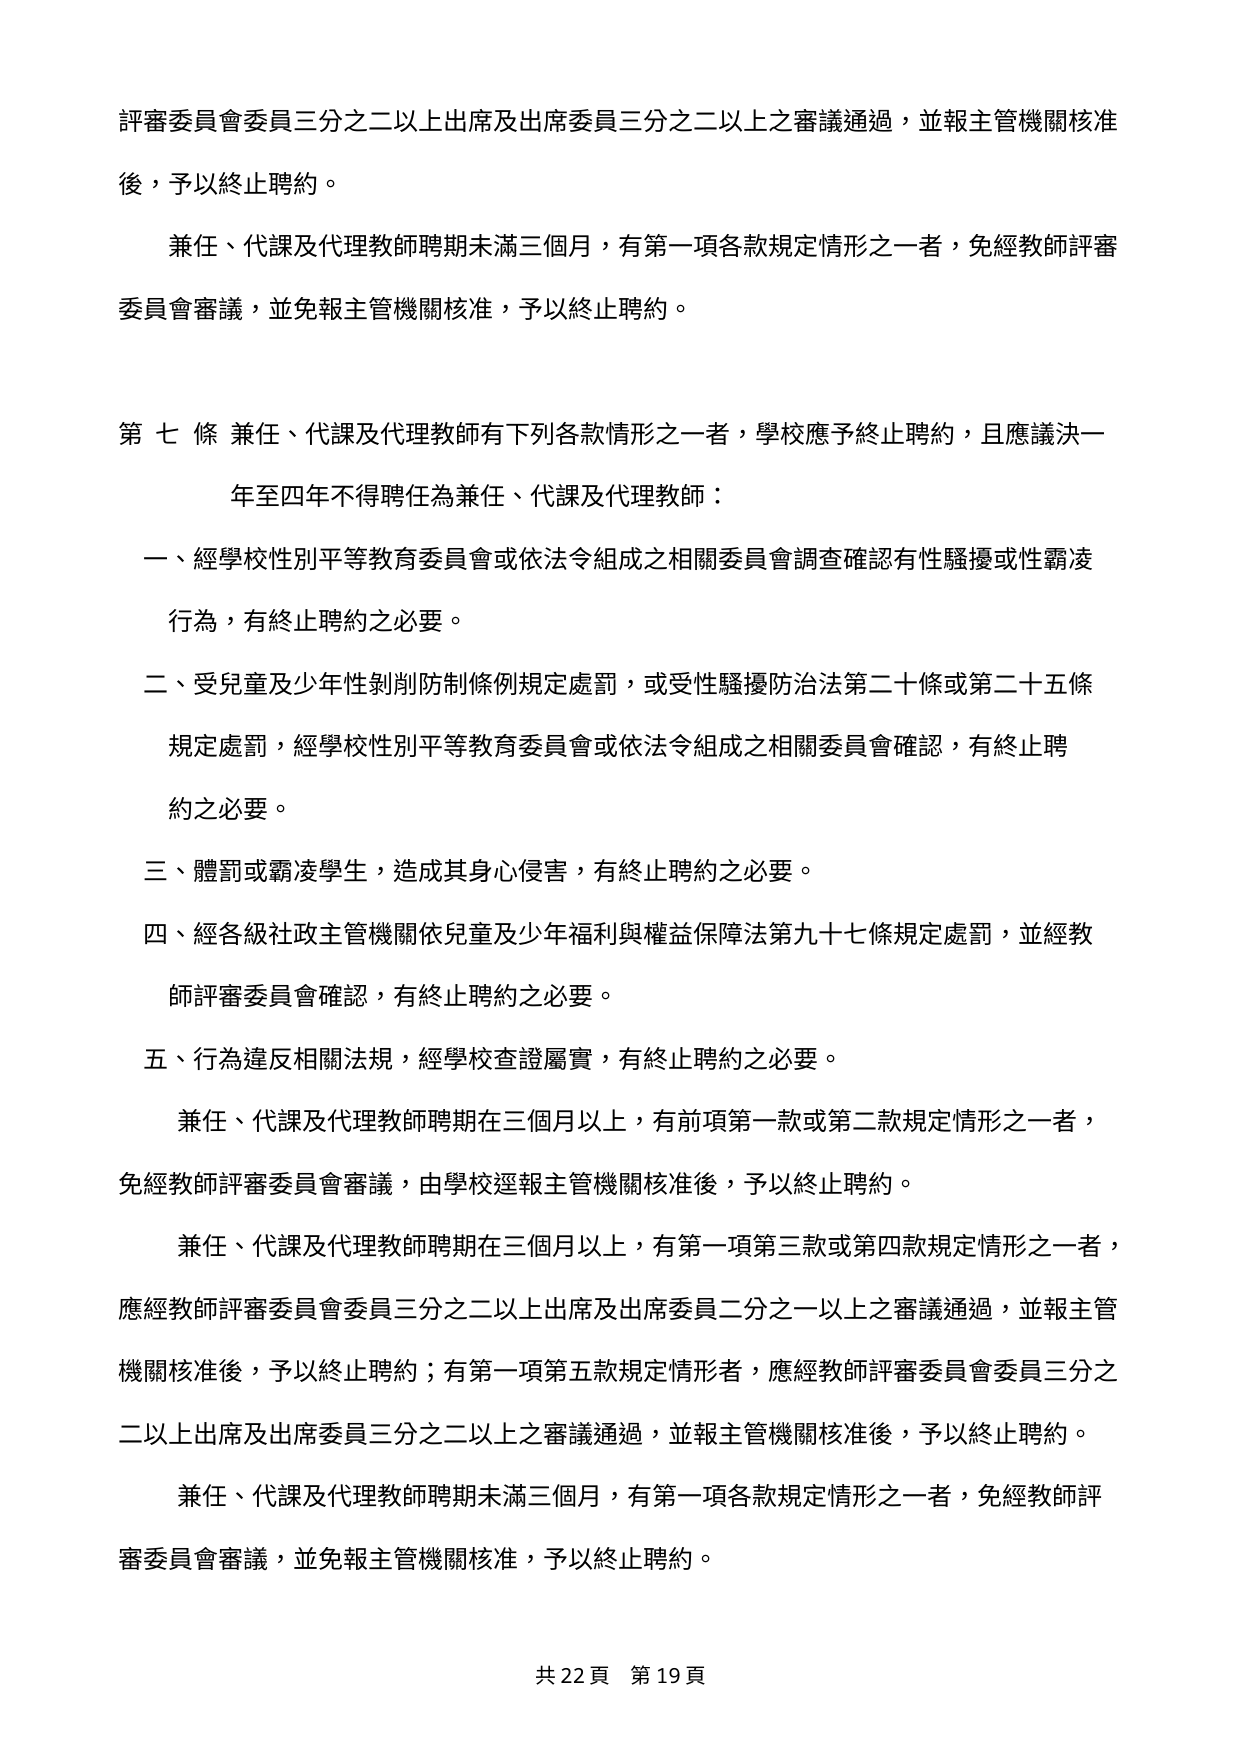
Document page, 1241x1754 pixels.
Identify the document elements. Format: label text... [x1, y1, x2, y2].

text 約之必要。 [118, 766, 1122, 828]
text 二、受兒童及少年性剝削防制條例規定處罰，或受性騷擾防治法第二十條或第二十五條 [118, 641, 1122, 703]
text 師評審委員會確認，有終止聘約之必要。 [118, 953, 1122, 1016]
text 評審委員會委員三分之二以上出席及出席委員三分之二以上之審議通過，並報主管機關核准後，予以終止聘約。 [118, 78, 1122, 203]
text 規定處罰，經學校性別平等教育委員會或依法令組成之相關委員會確認，有終止聘 [118, 703, 1122, 766]
text 一、經學校性別平等教育委員會或依法令組成之相關委員會調查確認有性騷擾或性霸凌 [118, 516, 1122, 578]
text 三、體罰或霸凌學生，造成其身心侵害，有終止聘約之必要。 [118, 828, 1122, 891]
text 兼任、代課及代理教師聘期在三個月以上，有第一項第三款或第四款規定情形之一者，應經教師評審委員會委員三分之二以上出席及出席委員二分之一以上之審議通過，並報主管機關核准後，予以終止聘約；有第一項第五款規定情形者，應經教師評審委員會委員三分之二以上出席及出席委員三分之二以上之審議通過，並報主管機關核准後，予以終止聘約。 [118, 1203, 1122, 1453]
text 第 七 條 兼任、代課及代理教師有下列各款情形之一者，學校應予終止聘約，且應議決一年至四年不得聘任為兼任、代課及代理教師： [118, 391, 1122, 516]
text 行為，有終止聘約之必要。 [118, 578, 1122, 641]
text 兼任、代課及代理教師聘期在三個月以上，有前項第一款或第二款規定情形之一者，免經教師評審委員會審議，由學校逕報主管機關核准後，予以終止聘約。 [118, 1078, 1122, 1203]
text 兼任、代課及代理教師聘期未滿三個月，有第一項各款規定情形之一者，免經教師評審委員會審議，並免報主管機關核准，予以終止聘約。 [118, 1453, 1122, 1578]
text 五、行為違反相關法規，經學校查證屬實，有終止聘約之必要。 [118, 1016, 1122, 1078]
text 兼任、代課及代理教師聘期未滿三個月，有第一項各款規定情形之一者，免經教師評審委員會審議，並免報主管機關核准，予以終止聘約。 [118, 203, 1122, 328]
text 四、經各級社政主管機關依兒童及少年福利與權益保障法第九十七條規定處罰，並經教 [118, 891, 1122, 953]
